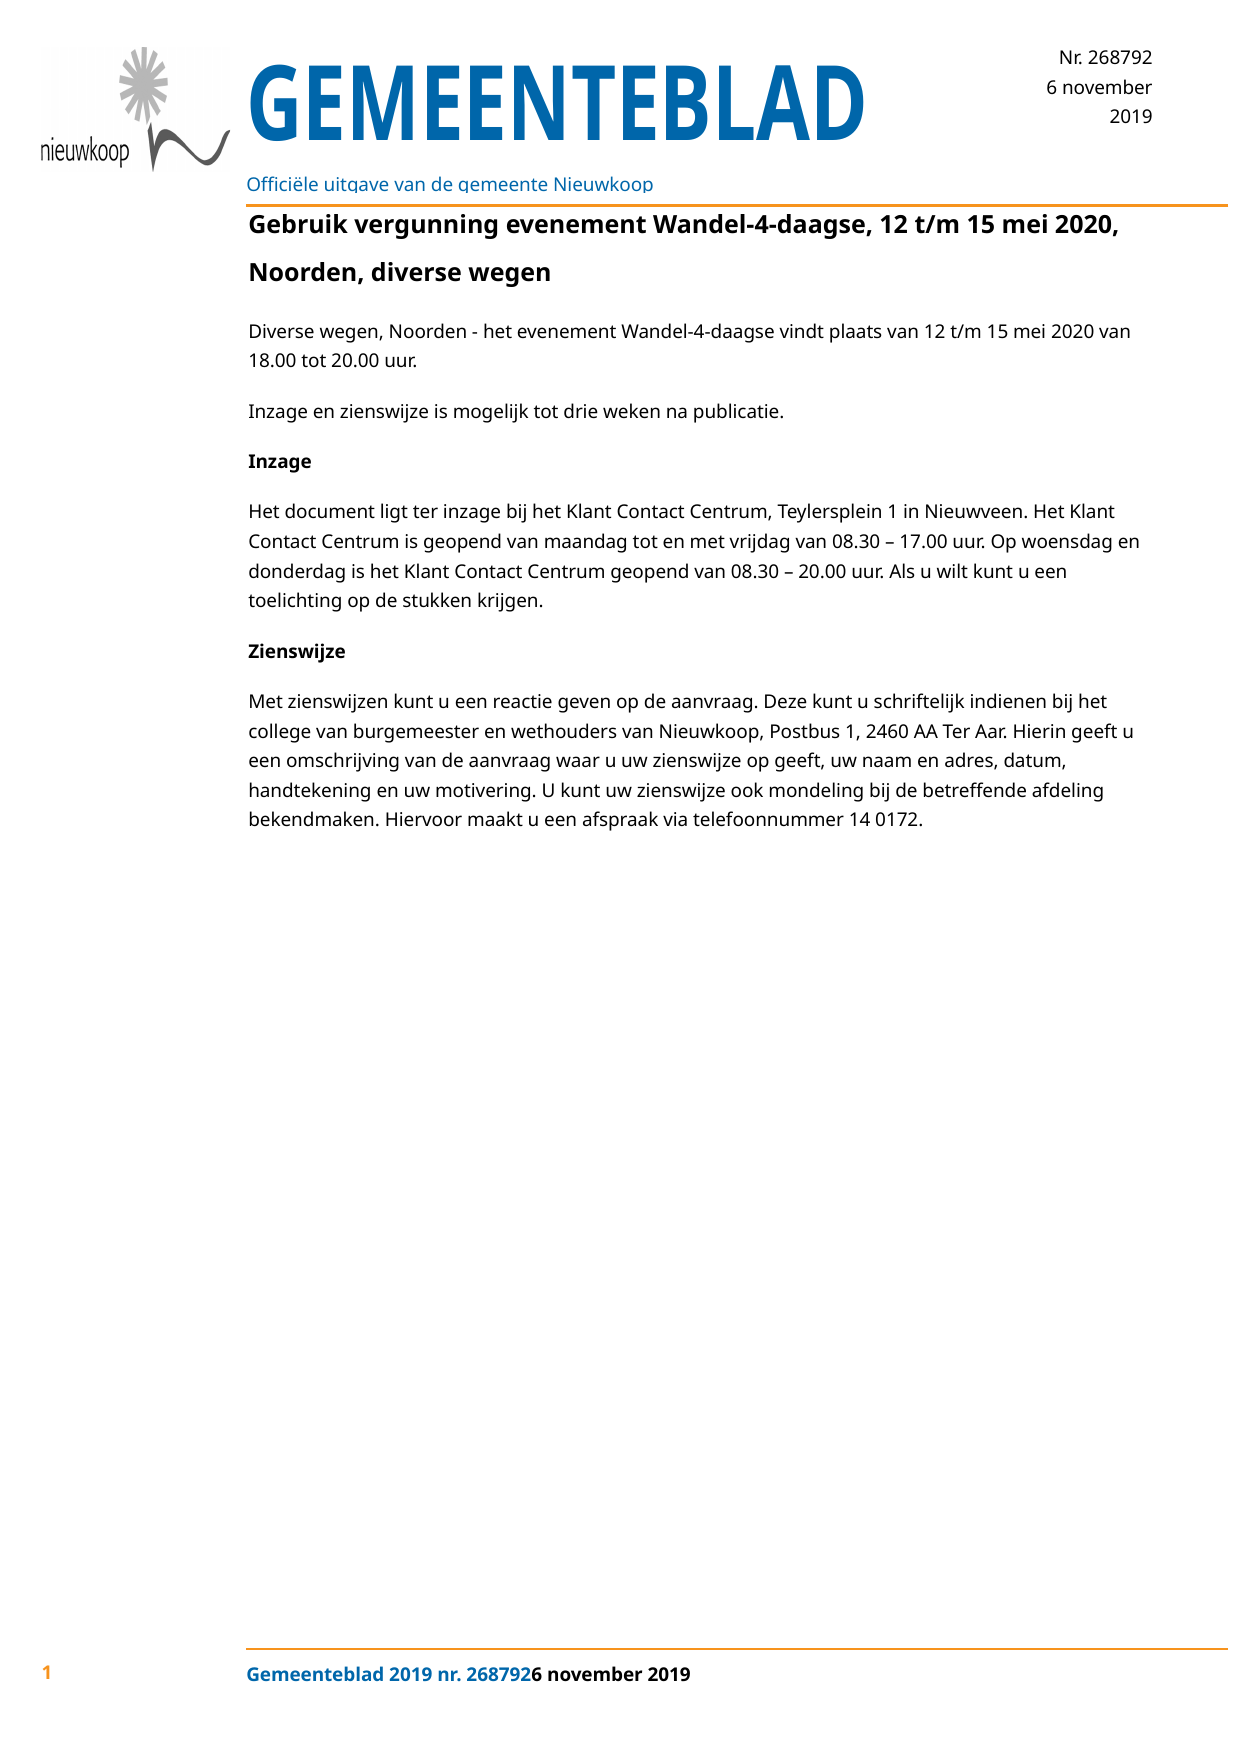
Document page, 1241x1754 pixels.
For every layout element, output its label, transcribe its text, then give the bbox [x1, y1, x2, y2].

text Het document ligt ter inzage bij het Klant Contact Centrum, Teylersplein 1 in Nieuwveen. Het Klant Contact Centrum is geopend van maandag tot en met vrijdag van 08.30 – 17.00 uur. Op woensdag en donderdag is het Klant Contact Centrum geopend van 08.30 – 20.00 uur. Als u wilt kunt u een toelichting op de stukken krijgen. [248, 499, 1152, 613]
text Met zienswijzen kunt u een reactie geven op de aanvraag. Deze kunt u schriftelijk indienen bij het college van burgemeester en wethouders van Nieuwkoop, Postbus 1, 2460 AA Ter Aar. Hierin geeft u een omschrijving van de aanvraag waar u uw zienswijze op geeft, uw naam en adres, datum, handtekening en uw motivering. U kunt uw zienswijze ook mondeling bij de betreffende afdeling bekendmaken. Hiervoor maakt u een afspraak via telefoonnummer 14 0172. [248, 688, 1152, 832]
text Inzage en zienswijze is mogelijk tot drie weken na publicatie. [248, 398, 1152, 424]
text Gebruik vergunning evenement Wandel-4-daagse, 12 t/m 15 mei 2020, Noorden, diverse wegen [248, 207, 1152, 288]
text Inzage [248, 448, 1152, 474]
text Zienswijze [248, 638, 1152, 664]
picture [41, 47, 231, 172]
text Diverse wegen, Noorden - het evenement Wandel-4-daagse vindt plaats van 12 t/m 15 mei 2020 van 18.00 tot 20.00 uur. [248, 318, 1152, 373]
